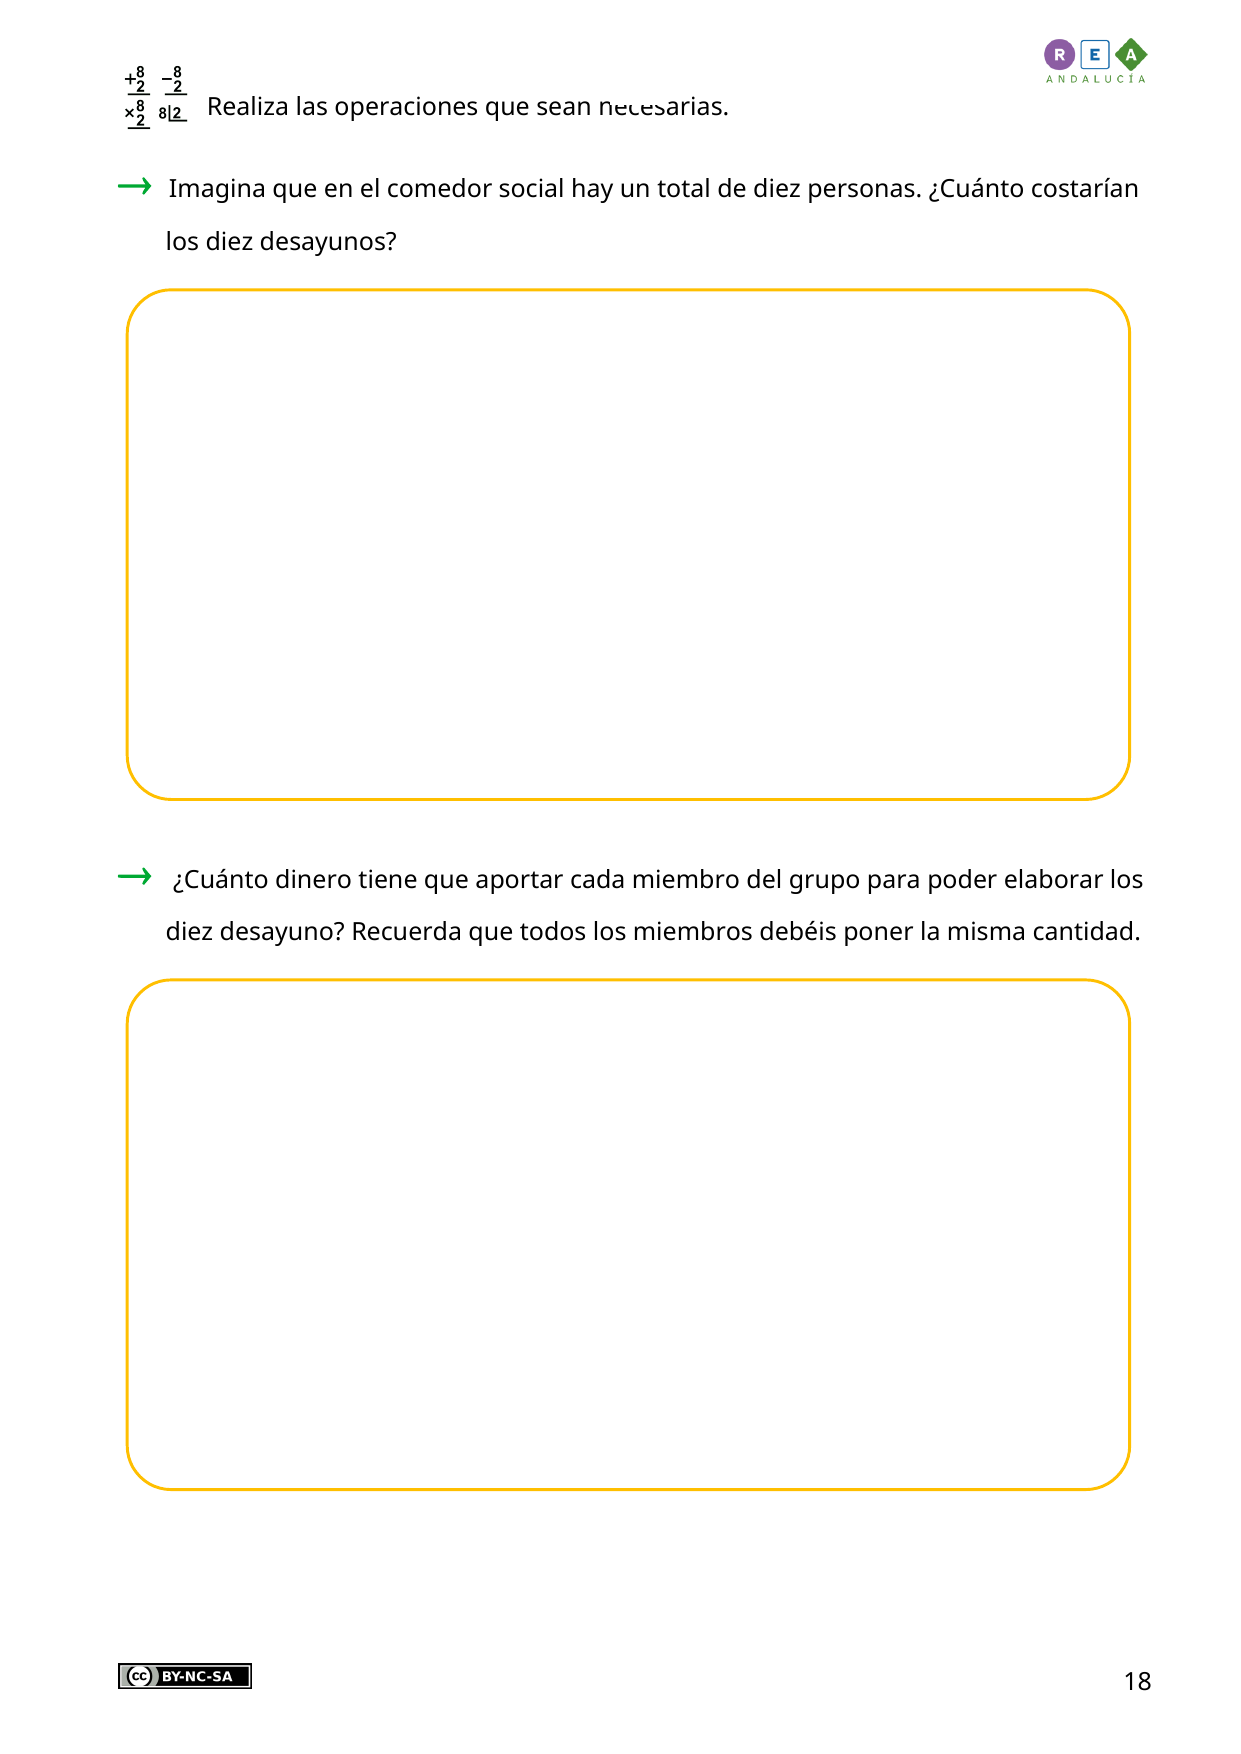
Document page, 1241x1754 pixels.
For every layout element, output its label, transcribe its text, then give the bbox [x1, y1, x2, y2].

picture [1039, 33, 1152, 88]
text Realiza las operaciones que sean necesarias. [207, 88, 1152, 123]
text  Imagina que en el comedor social hay un total de diez personas. ¿Cuánto costarían los diez desayunos? [118, 169, 1152, 258]
picture [117, 58, 195, 136]
text  ¿Cuánto dinero tiene que aportar cada miembro del grupo para poder elaborar los diez desayuno? Recuerda que todos los miembros debéis poner la misma cantidad. [118, 859, 1152, 948]
picture [118, 1663, 536, 1698]
